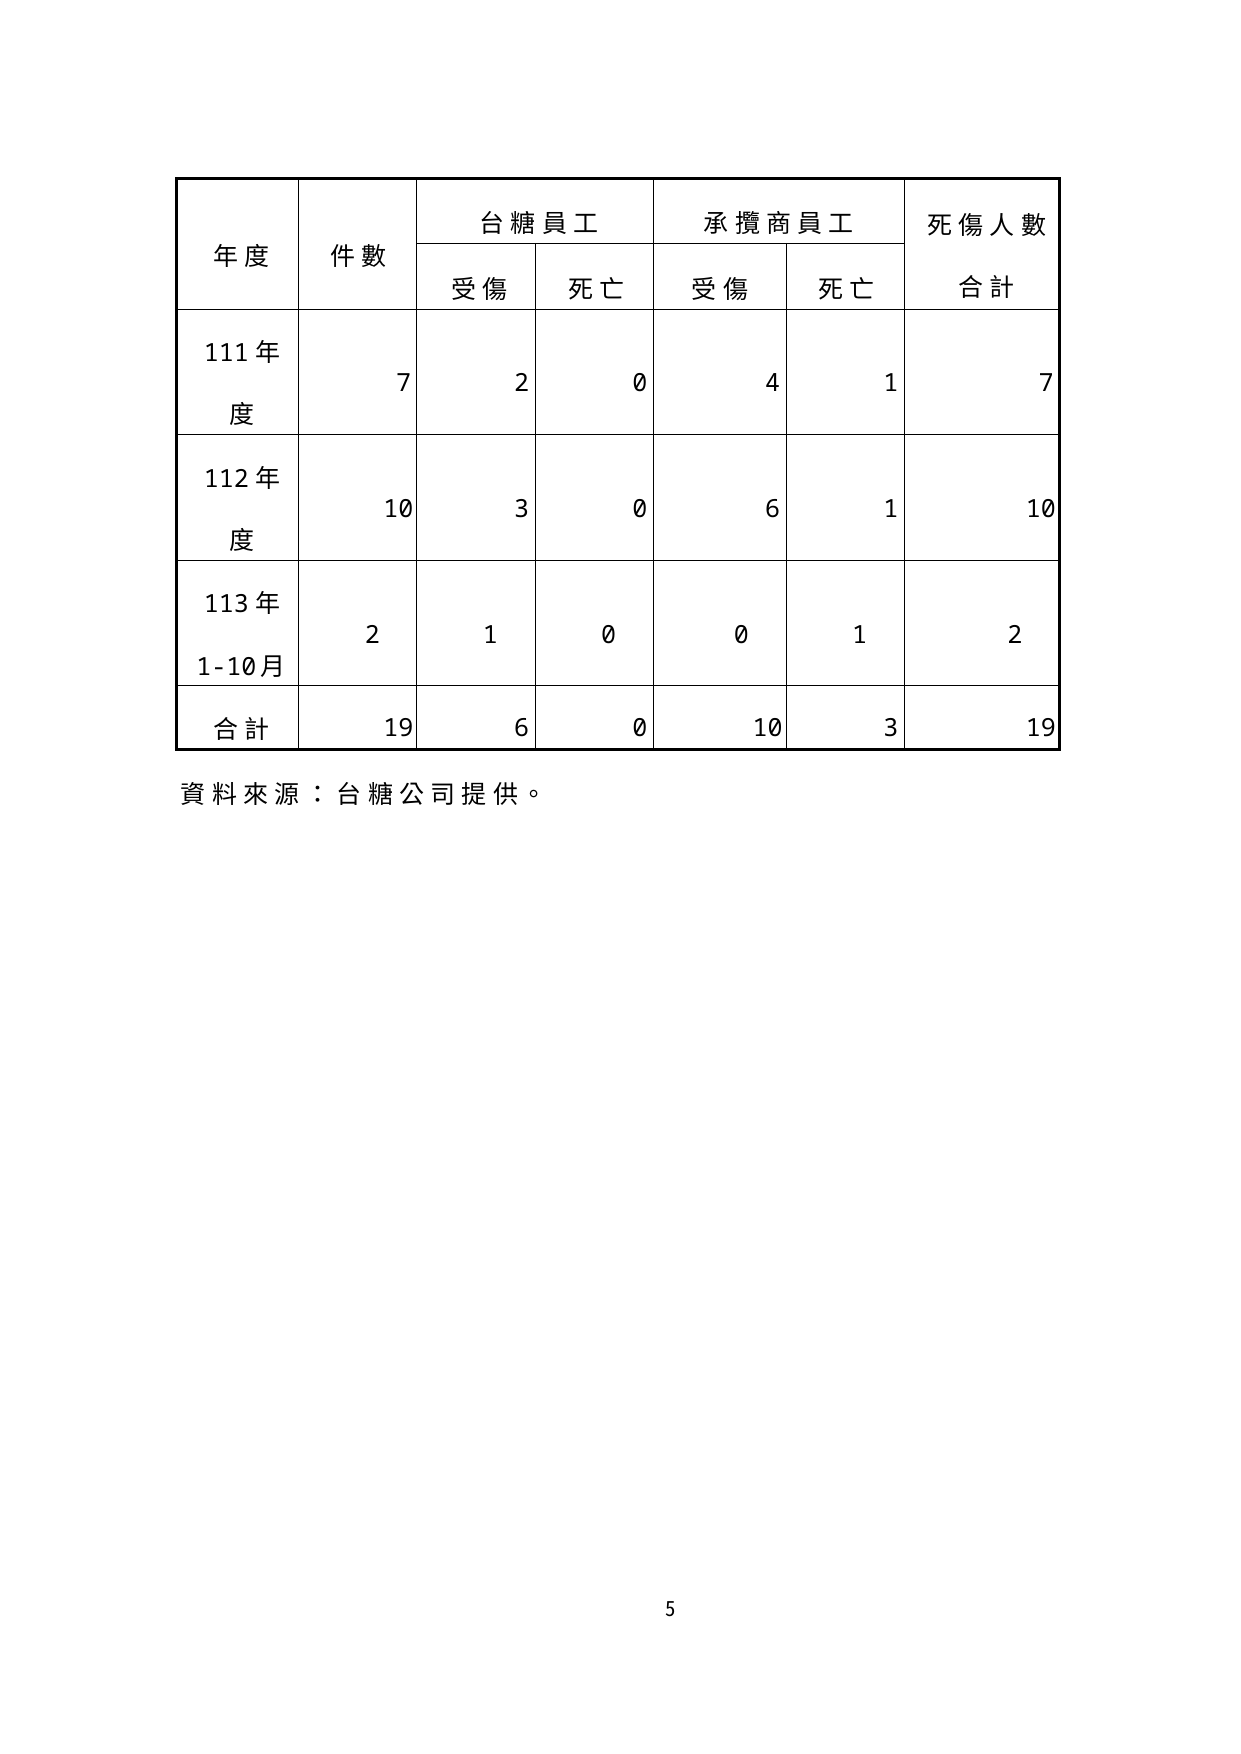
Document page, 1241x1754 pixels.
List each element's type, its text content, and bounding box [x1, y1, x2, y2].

text 資料來源：台糖公司提供。 [177, 751, 1122, 814]
table_cell 10 [299, 435, 416, 559]
table_cell 1 [787, 561, 904, 685]
table_cell 1 [787, 435, 904, 559]
table_cell 0 [536, 310, 653, 434]
table_cell 112年度 [178, 435, 298, 559]
table_cell 10 [905, 435, 1058, 559]
table_cell 19 [905, 686, 1058, 748]
table_cell 10 [654, 686, 786, 748]
table_cell 111年度 [178, 310, 298, 434]
table_cell 2 [299, 561, 416, 685]
table_cell 4 [654, 310, 786, 434]
table_cell 1 [787, 310, 904, 434]
table_cell 0 [536, 435, 653, 559]
table_cell 受傷 [654, 244, 786, 308]
table_cell 3 [787, 686, 904, 748]
table_cell 0 [536, 686, 653, 748]
table_cell 7 [905, 310, 1058, 434]
table_header 件數 [299, 180, 416, 308]
table_cell 6 [654, 435, 786, 559]
table_cell 死亡 [787, 244, 904, 308]
table_header 年度 [178, 180, 298, 308]
table_cell 6 [417, 686, 535, 748]
table_cell 受傷 [417, 244, 535, 308]
table_cell 0 [536, 561, 653, 685]
table_cell 113年1-10月 [178, 561, 298, 685]
table_header 死傷人數 合計 [905, 180, 1058, 308]
table_cell 合計 [178, 686, 298, 748]
table_cell 3 [417, 435, 535, 559]
table_cell 1 [417, 561, 535, 685]
table_cell 2 [417, 310, 535, 434]
table_header 承攬商員工 [654, 180, 904, 243]
table_cell 2 [905, 561, 1058, 685]
table_header 台糖員工 [417, 180, 653, 243]
table_cell 7 [299, 310, 416, 434]
table_cell 0 [654, 561, 786, 685]
table_cell 死亡 [536, 244, 653, 308]
table_cell 19 [299, 686, 416, 748]
